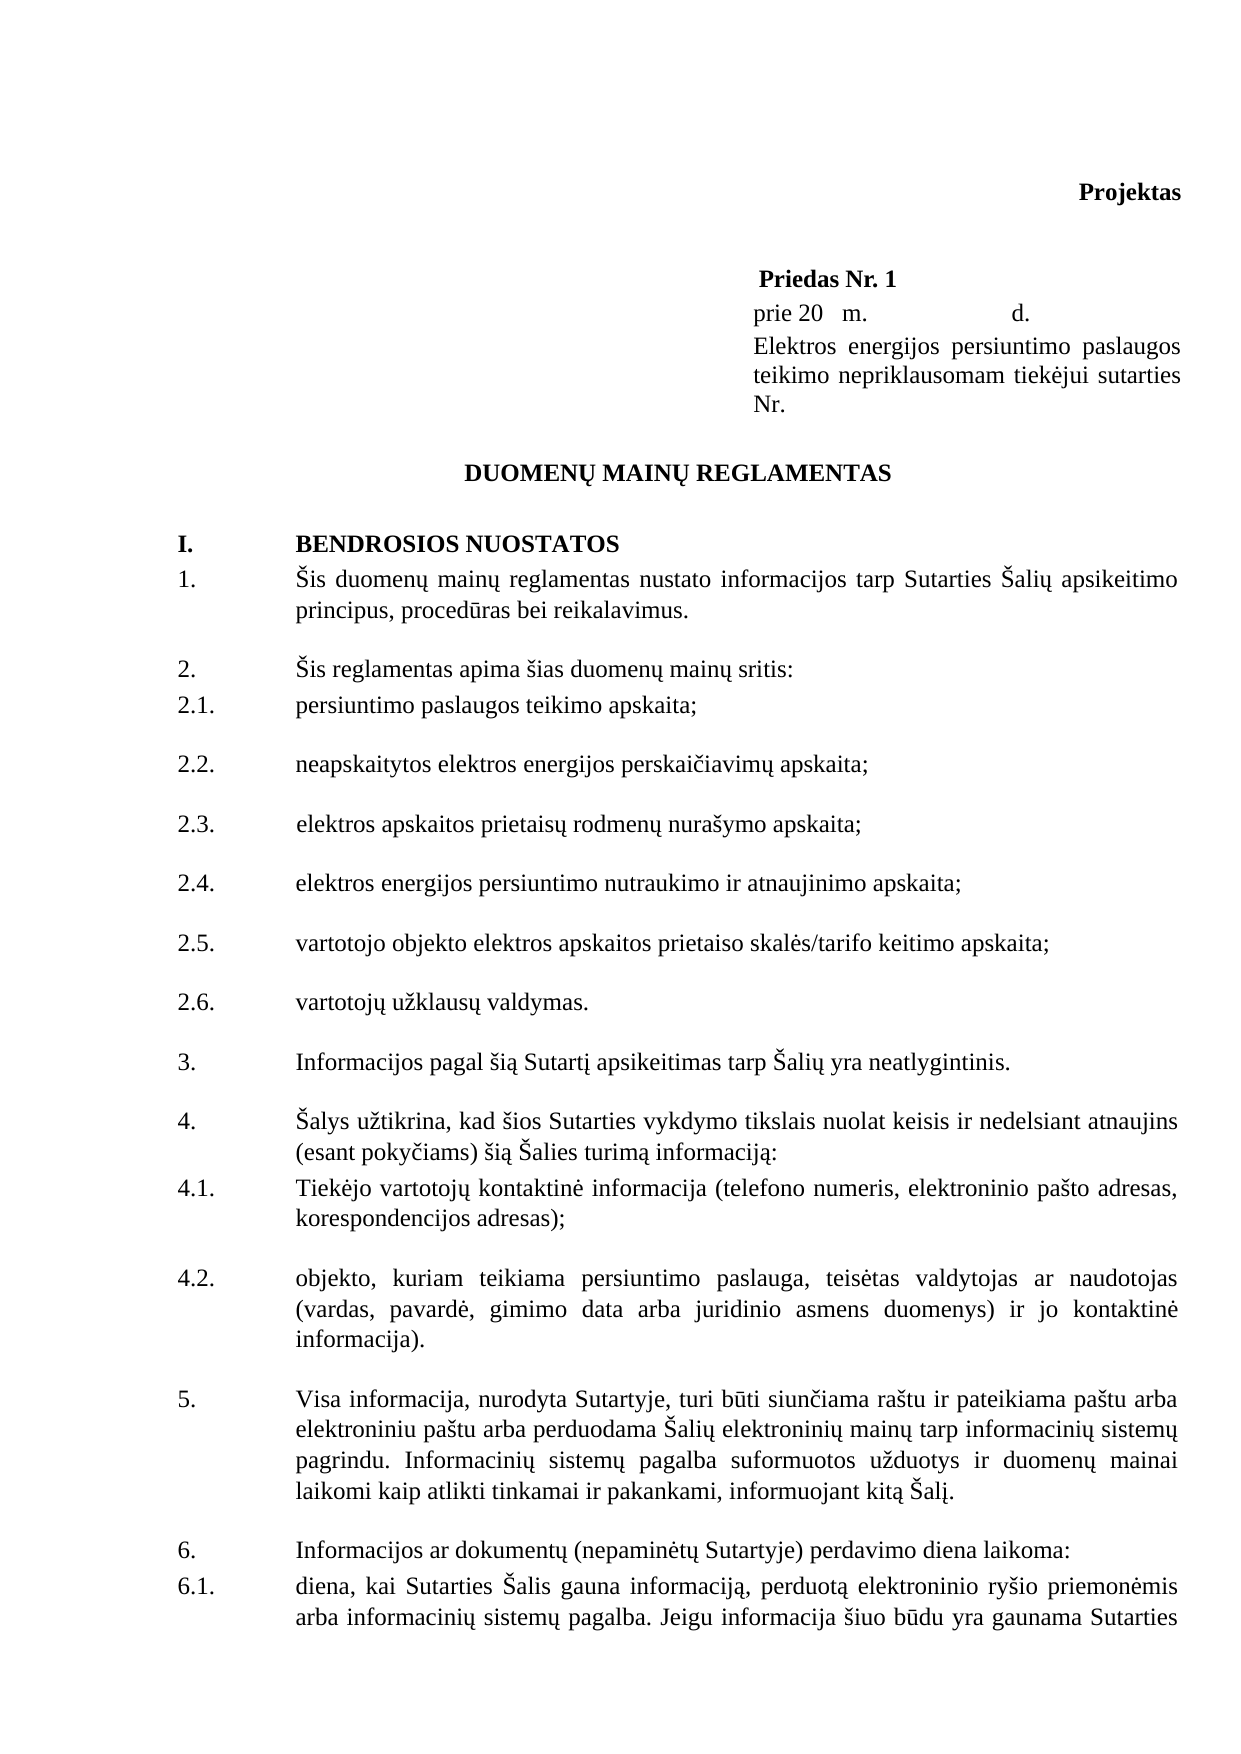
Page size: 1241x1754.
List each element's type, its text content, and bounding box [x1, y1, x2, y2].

text 2.2. neapskaitytos elektros energijos perskaičiavimų apskaita; [177, 749, 1179, 778]
text 4.2. objekto, kuriam teikiama persiuntimo paslauga, teisėtas valdytojas ar naudotojas (vardas, pavardė, gimimo data arba juridinio asmens duomenys) ir jo kontaktinė informacija). [177, 1263, 1179, 1353]
text 6.1. diena, kai Sutarties Šalis gauna informaciją, perduotą elektroninio ryšio priemonėmis arba informacinių sistemų pagalba. Jeigu informacija šiuo būdu yra gaunama Sutarties [177, 1571, 1179, 1631]
text 2.5. vartotojo objekto elektros apskaitos prietaiso skalės/tarifo keitimo apskaita; [177, 928, 1179, 957]
text 2.3. elektros apskaitos prietaisų rodmenų nurašymo apskaita; [177, 809, 1179, 838]
text Elektros energijos persiuntimo paslaugos teikimo nepriklausomam tiekėjui sutarties Nr. [753, 331, 1181, 417]
text 4. Šalys užtikrina, kad šios Sutarties vykdymo tikslais nuolat keisis ir nedelsiant atnaujins (esant pokyčiams) šią Šalies turimą informaciją: [177, 1106, 1179, 1166]
text 1. Šis duomenų mainų reglamentas nustato informacijos tarp Sutarties Šalių apsikeitimo principus, procedūras bei reikalavimus. [177, 564, 1179, 624]
text 2.6. vartotojų užklausų valdymas. [177, 987, 1179, 1016]
text 3. Informacijos pagal šią Sutartį apsikeitimas tarp Šalių yra neatlygintinis. [177, 1047, 1179, 1076]
text I. BENDROSIOS NUOSTATOS [177, 529, 1179, 558]
text 4.1. Tiekėjo vartotojų kontaktinė informacija (telefono numeris, elektroninio pašto adresas, korespondencijos adresas); [177, 1173, 1179, 1232]
text 2.1. persiuntimo paslaugos teikimo apskaita; [177, 690, 1179, 719]
text 2.4. elektros energijos persiuntimo nutraukimo ir atnaujinimo apskaita; [177, 868, 1179, 897]
text DUOMENŲ MAINŲ REGLAMENTAS [177, 458, 1179, 487]
text 6. Informacijos ar dokumentų (nepaminėtų Sutartyje) perdavimo diena laikoma: [177, 1536, 1179, 1564]
text Priedas Nr. 1 [177, 264, 1181, 293]
text prie 20 m. d. [177, 298, 1181, 326]
text 2. Šis reglamentas apima šias duomenų mainų sritis: [177, 654, 1179, 683]
text 5. Visa informacija, nurodyta Sutartyje, turi būti siunčiama raštu ir pateikiama paštu arba elektroniniu paštu arba perduodama Šalių elektroninių mainų tarp informacinių sistemų pagrindu. Informacinių sistemų pagalba suformuotos užduotys ir duomenų mainai laikomi kaip atlikti tinkamai ir pakankami, informuojant kitą Šalį. [177, 1384, 1179, 1505]
